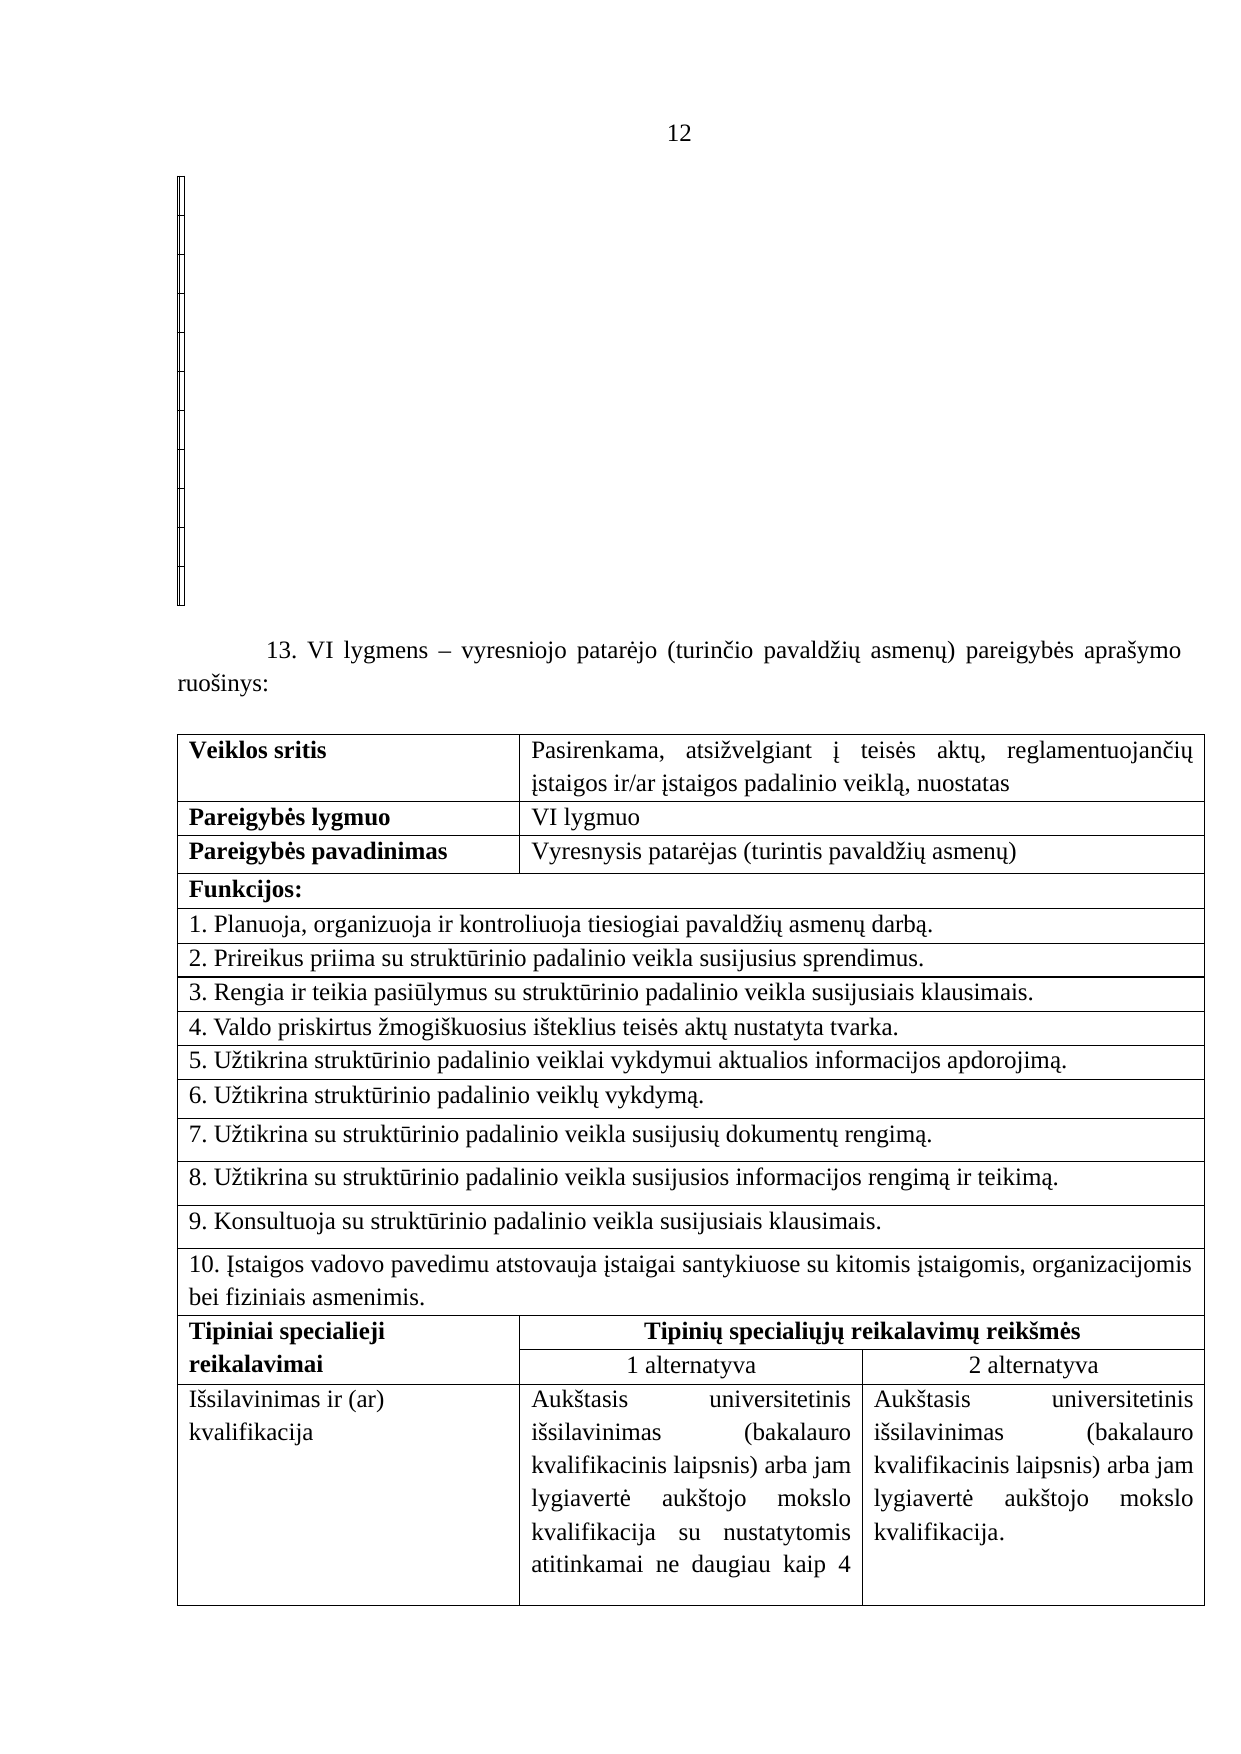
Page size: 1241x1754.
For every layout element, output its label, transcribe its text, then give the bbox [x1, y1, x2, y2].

table_cell Vyresnysis patarėjas (turintis pavaldžių asmenų) [520, 836, 1204, 873]
table_cell 6. Užtikrina struktūrinio padalinio veiklų vykdymą. [178, 1080, 1204, 1118]
table_cell 5. Užtikrina struktūrinio padalinio veiklai vykdymui aktualios informacijos apdorojimą. [178, 1046, 1204, 1079]
table_cell 1 alternatyva [520, 1350, 862, 1383]
table_cell 1. Planuoja, organizuoja ir kontroliuoja tiesiogiai pavaldžių asmenų darbą. [178, 909, 1204, 942]
table_header Pasirenkama, atsižvelgiant į teisės aktų, reglamentuojančių įstaigos ir/ar įstaigos padalinio veiklą, nuostatas [520, 735, 1204, 801]
table_cell 4/5 [180, 567, 184, 605]
table_cell 4. Valdo priskirtus žmogiškuosius išteklius teisės aktų nustatyta tvarka. [178, 1012, 1204, 1044]
table_cell 2 alternatyva [863, 1350, 1204, 1383]
table_cell Tipinių specialiųjų reikalavimų reikšmės [520, 1316, 1204, 1349]
table_cell 8. Užtikrina su struktūrinio padalinio veikla susijusios informacijos rengimą ir teikimą. [178, 1162, 1204, 1205]
table_cell 3. Rengia ir teikia pasiūlymus su struktūrinio padalinio veikla susijusiais klausimais. [178, 978, 1204, 1011]
table_cell Tipiniai specialieji reikalavimai [178, 1316, 519, 1383]
table_cell 4 [180, 177, 184, 215]
table_cell 4/5 [180, 294, 184, 332]
table_cell 7. Užtikrina su struktūrinio padalinio veikla susijusių dokumentų rengimą. [178, 1119, 1204, 1161]
text 13. VI lygmens – vyresniojo patarėjo (turinčio pavaldžių asmenų) pareigybės aprašymo ruošinys: [177, 635, 1181, 697]
table_cell 4/5 [180, 528, 184, 566]
table_cell Funkcijos: [178, 874, 1204, 908]
table_cell Išsilavinimas ir (ar) kvalifikacija [178, 1385, 519, 1605]
table_header Veiklos sritis [178, 735, 519, 801]
table_cell 10. Įstaigos vadovo pavedimu atstovauja įstaigai santykiuose su kitomis įstaigomis, organizacijomis bei fiziniais asmenimis. [178, 1249, 1204, 1315]
table_cell 2. Prireikus priima su struktūrinio padalinio veikla susijusius sprendimus. [178, 944, 1204, 976]
table_cell 4/5 [180, 333, 184, 371]
table_cell Pareigybės lygmuo [178, 802, 519, 835]
table_cell VI lygmuo [520, 802, 1204, 835]
table_cell Aukštasis universitetinis išsilavinimas (bakalauro kvalifikacinis laipsnis) arba jam lygiavertė aukštojo mokslo kvalifikacija su nustatytomis atitinkamai ne daugiau kaip 4 [520, 1385, 862, 1605]
table_cell 4 [180, 255, 184, 293]
table_cell 4 [180, 489, 184, 527]
table_cell [180, 372, 184, 410]
table_cell Aukštasis universitetinis išsilavinimas (bakalauro kvalifikacinis laipsnis) arba jam lygiavertė aukštojo mokslo kvalifikacija. [863, 1385, 1204, 1605]
table_cell 9. Konsultuoja su struktūrinio padalinio veikla susijusiais klausimais. [178, 1206, 1204, 1248]
table_cell 4 [180, 450, 184, 488]
table_cell Pareigybės pavadinimas [178, 836, 519, 873]
table_cell 4 [180, 411, 184, 449]
table_cell 4 [180, 216, 184, 254]
